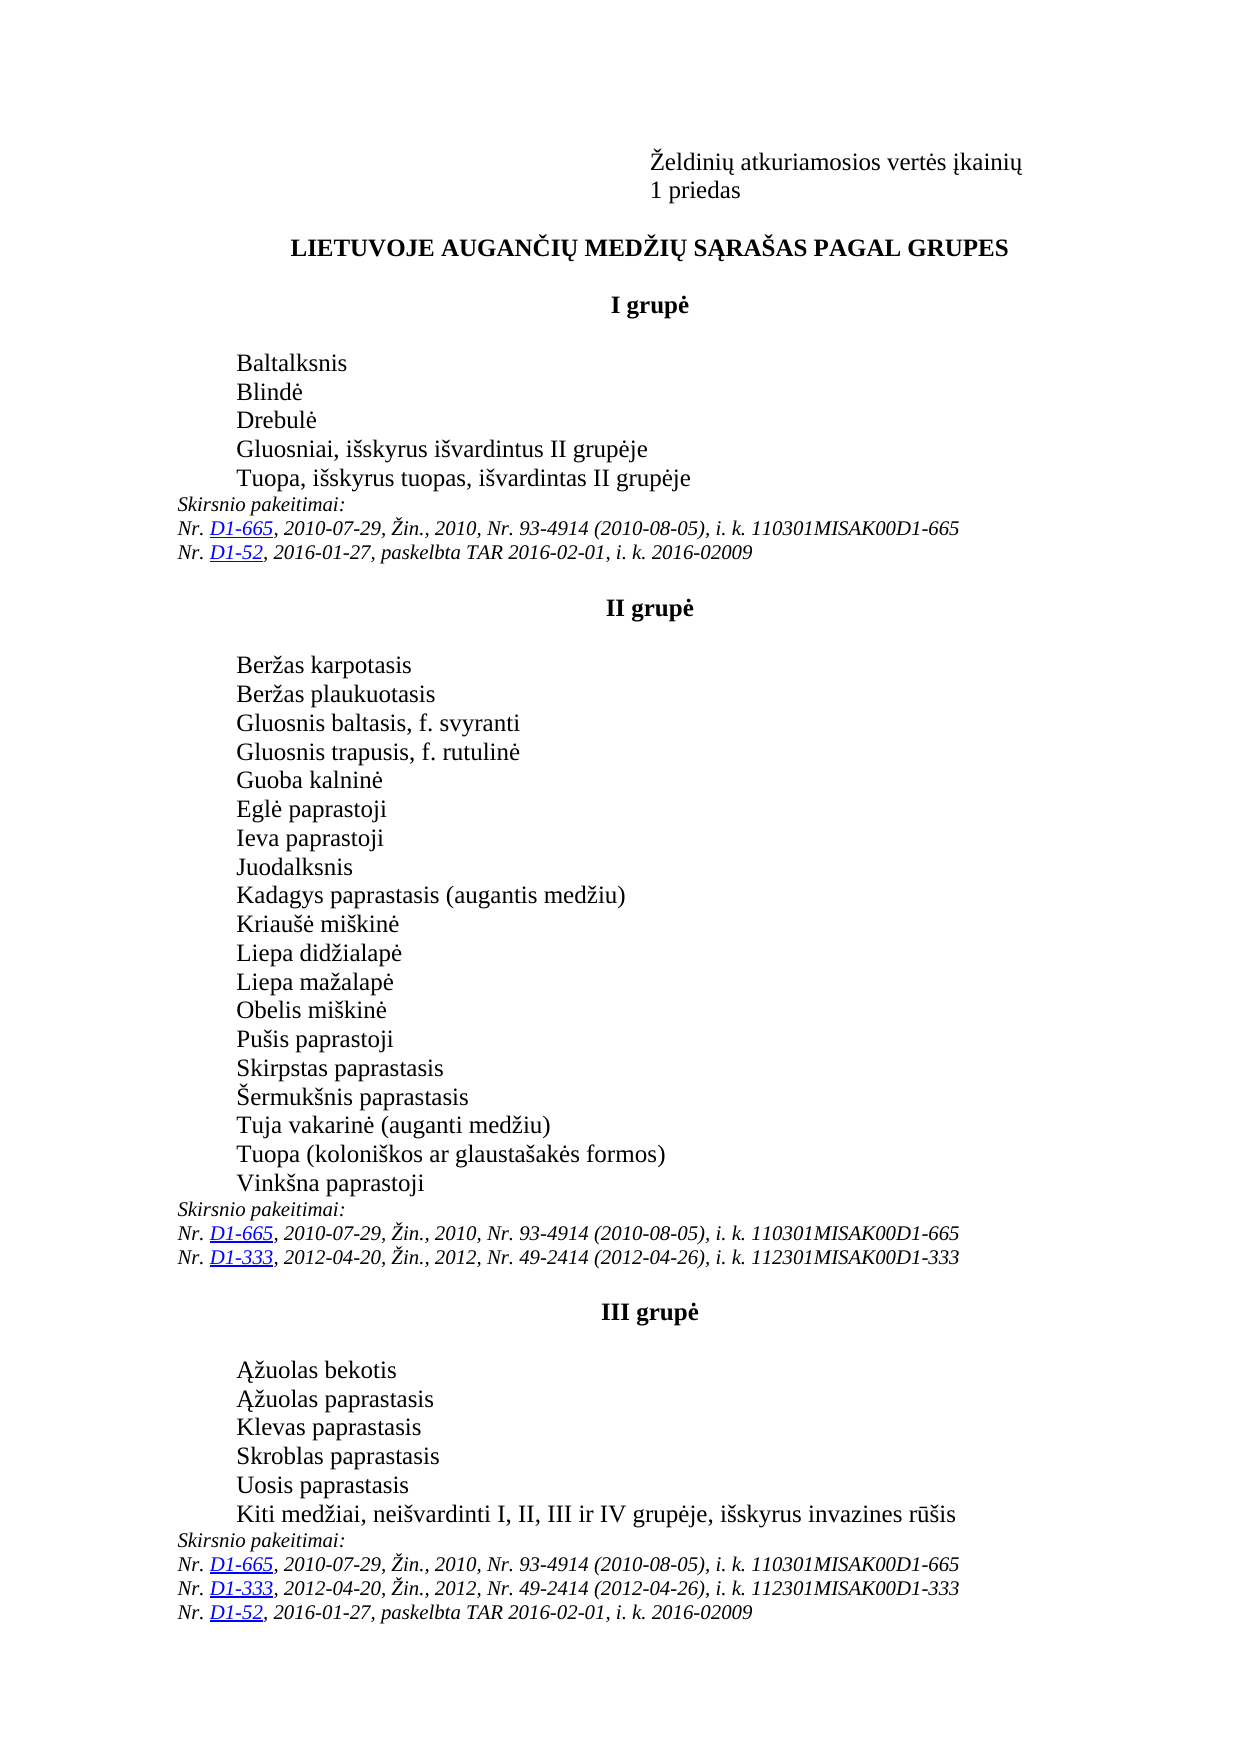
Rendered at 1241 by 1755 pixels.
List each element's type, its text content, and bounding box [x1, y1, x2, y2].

text III grupė [177, 1297, 1122, 1326]
text Guoba kalninė [177, 765, 1122, 794]
text I grupė [177, 291, 1122, 319]
text Liepa didžialapė [177, 938, 1122, 967]
text LIETUVOJE AUGANČIŲ MEDŽIŲ SĄRAŠAS PAGAL GRUPES [177, 233, 1122, 262]
text Juodalksnis [177, 852, 1122, 880]
text Vinkšna paprastoji [177, 1168, 1122, 1197]
text Gluosnis trapusis, f. rutulinė [177, 737, 1122, 765]
text Tuopa, išskyrus tuopas, išvardintas II grupėje [177, 463, 1122, 492]
text Uosis paprastasis [177, 1470, 1122, 1499]
text Beržas karpotasis [177, 650, 1122, 679]
text Klevas paprastasis [177, 1412, 1122, 1441]
text Gluosnis baltasis, f. svyranti [177, 708, 1122, 737]
text Beržas plaukuotasis [177, 679, 1122, 708]
text Nr. D1-665, 2010-07-29, Žin., 2010, Nr. 93-4914 (2010-08-05), i. k. 110301MISAK00D1-665 [177, 1552, 1122, 1576]
text Šermukšnis paprastasis [177, 1082, 1122, 1110]
text Blindė [177, 377, 1122, 406]
text Nr. D1-333, 2012-04-20, Žin., 2012, Nr. 49-2414 (2012-04-26), i. k. 112301MISAK00D1-333 [177, 1245, 1122, 1269]
text Obelis miškinė [177, 995, 1122, 1024]
text Ąžuolas bekotis [177, 1355, 1122, 1384]
text Tuja vakarinė (auganti medžiu) [177, 1110, 1122, 1139]
text Kiti medžiai, neišvardinti I, II, III ir IV grupėje, išskyrus invazines rūšis [177, 1499, 1122, 1527]
text Eglė paprastoji [177, 794, 1122, 823]
text Želdinių atkuriamosios vertės įkainių [649, 147, 1122, 176]
text Liepa mažalapė [177, 967, 1122, 995]
text Nr. D1-665, 2010-07-29, Žin., 2010, Nr. 93-4914 (2010-08-05), i. k. 110301MISAK00D1-665 [177, 1221, 1122, 1245]
text Gluosniai, išskyrus išvardintus II grupėje [177, 434, 1122, 463]
text Skroblas paprastasis [177, 1441, 1122, 1470]
text Pušis paprastoji [177, 1024, 1122, 1053]
text Nr. D1-52, 2016-01-27, paskelbta TAR 2016-02-01, i. k. 2016-02009 [177, 540, 1122, 564]
text Kadagys paprastasis (augantis medžiu) [177, 880, 1122, 909]
text Nr. D1-52, 2016-01-27, paskelbta TAR 2016-02-01, i. k. 2016-02009 [177, 1600, 1122, 1624]
text Skirsnio pakeitimai: [177, 1527, 1122, 1552]
text Kriaušė miškinė [177, 909, 1122, 938]
text Nr. D1-665, 2010-07-29, Žin., 2010, Nr. 93-4914 (2010-08-05), i. k. 110301MISAK00D1-665 [177, 516, 1122, 540]
text Skirpstas paprastasis [177, 1053, 1122, 1082]
text Baltalksnis [177, 348, 1122, 377]
text Tuopa (koloniškos ar glaustašakės formos) [177, 1139, 1122, 1168]
text II grupė [177, 593, 1122, 622]
text Ieva paprastoji [177, 823, 1122, 852]
text Nr. D1-333, 2012-04-20, Žin., 2012, Nr. 49-2414 (2012-04-26), i. k. 112301MISAK00D1-333 [177, 1576, 1122, 1600]
text Skirsnio pakeitimai: [177, 1197, 1122, 1221]
text 1 priedas [649, 176, 1122, 204]
text Skirsnio pakeitimai: [177, 492, 1122, 516]
text Drebulė [177, 406, 1122, 434]
text Ąžuolas paprastasis [177, 1384, 1122, 1412]
